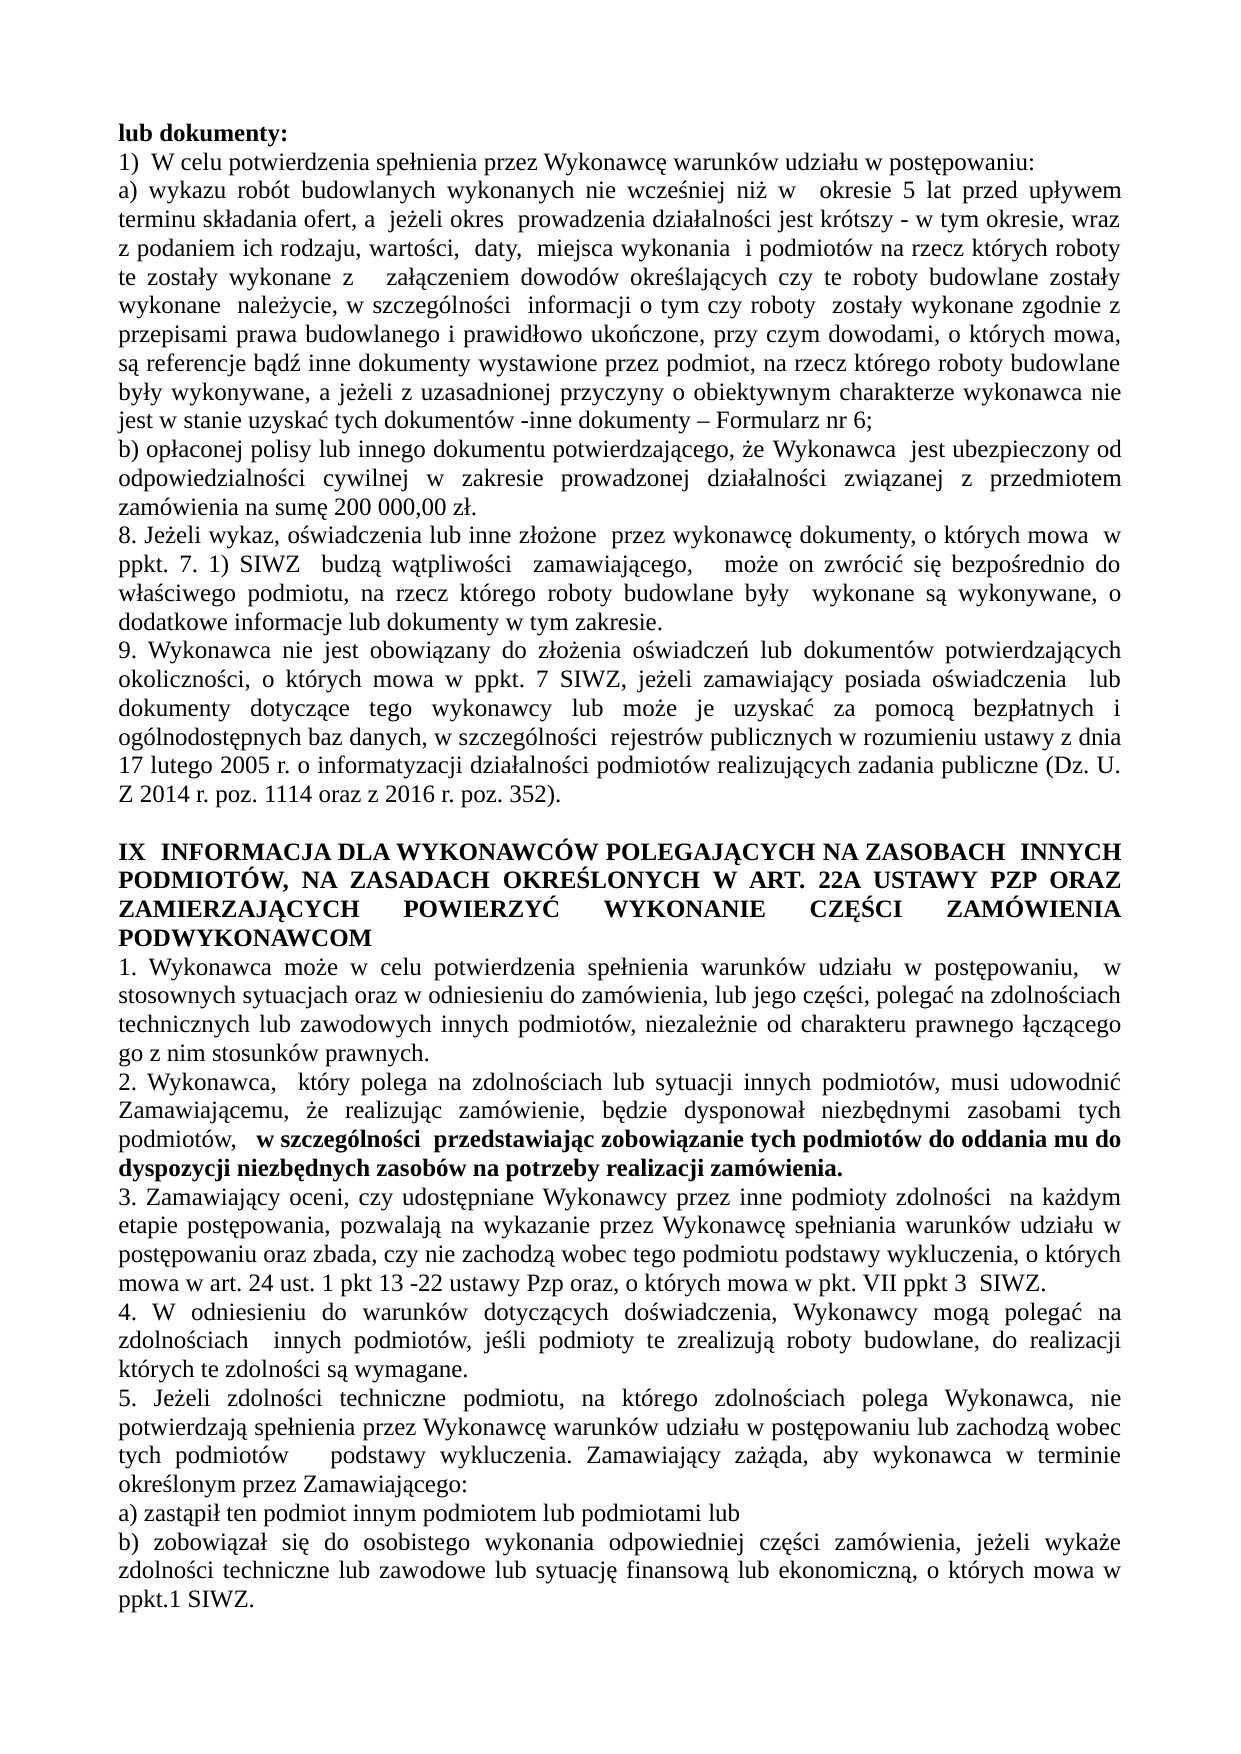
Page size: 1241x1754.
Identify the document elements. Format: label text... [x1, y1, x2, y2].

text 9. Wykonawca nie jest obowiązany do złożenia oświadczeń lub dokumentów potwierdzających okoliczności, o których mowa w ppkt. 7 SIWZ, jeżeli zamawiający posiada oświadczenia lub dokumenty dotyczące tego wykonawcy lub może je uzyskać za pomocą bezpłatnych i ogólnodostępnych baz danych, w szczególności rejestrów publicznych w rozumieniu ustawy z dnia 17 lutego 2005 r. o informatyzacji działalności podmiotów realizujących zadania publiczne (Dz. U. Z 2014 r. poz. 1114 oraz z 2016 r. poz. 352). [118, 636, 1122, 808]
text b) zobowiązał się do osobistego wykonania odpowiedniej części zamówienia, jeżeli wykaże zdolności techniczne lub zawodowe lub sytuację finansową lub ekonomiczną, o których mowa w ppkt.1 SIWZ. [118, 1527, 1122, 1613]
text 1. Wykonawca może w celu potwierdzenia spełnienia warunków udziału w postępowaniu, w stosownych sytuacjach oraz w odniesieniu do zamówienia, lub jego części, polegać na zdolnościach technicznych lub zawodowych innych podmiotów, niezależnie od charakteru prawnego łączącego go z nim stosunków prawnych. [118, 952, 1122, 1067]
text 2. Wykonawca, który polega na zdolnościach lub sytuacji innych podmiotów, musi udowodnić Zamawiającemu, że realizując zamówienie, będzie dysponował niezbędnymi zasobami tych podmiotów, w szczególności przedstawiając zobowiązanie tych podmiotów do oddania mu do dyspozycji niezbędnych zasobów na potrzeby realizacji zamówienia. [118, 1067, 1122, 1182]
text 1) W celu potwierdzenia spełnienia przez Wykonawcę warunków udziału w postępowaniu: [118, 147, 1122, 176]
text b) opłaconej polisy lub innego dokumentu potwierdzającego, że Wykonawca jest ubezpieczony od odpowiedzialności cywilnej w zakresie prowadzonej działalności związanej z przedmiotem zamówienia na sumę 200 000,00 zł. [118, 434, 1122, 521]
text 8. Jeżeli wykaz, oświadczenia lub inne złożone przez wykonawcę dokumenty, o których mowa w ppkt. 7. 1) SIWZ budzą wątpliwości zamawiającego, może on zwrócić się bezpośrednio do właściwego podmiotu, na rzecz którego roboty budowlane były wykonane są wykonywane, o dodatkowe informacje lub dokumenty w tym zakresie. [118, 521, 1122, 636]
text a) wykazu robót budowlanych wykonanych nie wcześniej niż w okresie 5 lat przed upływem terminu składania ofert, a jeżeli okres prowadzenia działalności jest krótszy - w tym okresie, wraz z podaniem ich rodzaju, wartości, daty, miejsca wykonania i podmiotów na rzecz których roboty te zostały wykonane z załączeniem dowodów określających czy te roboty budowlane zostały wykonane należycie, w szczególności informacji o tym czy roboty zostały wykonane zgodnie z przepisami prawa budowlanego i prawidłowo ukończone, przy czym dowodami, o których mowa, są referencje bądź inne dokumenty wystawione przez podmiot, na rzecz którego roboty budowlane były wykonywane, a jeżeli z uzasadnionej przyczyny o obiektywnym charakterze wykonawca nie jest w stanie uzyskać tych dokumentów -inne dokumenty – Formularz nr 6; [118, 176, 1122, 434]
text lub dokumenty: [118, 118, 1122, 147]
text a) zastąpił ten podmiot innym podmiotem lub podmiotami lub [118, 1498, 1122, 1527]
text 5. Jeżeli zdolności techniczne podmiotu, na którego zdolnościach polega Wykonawca, nie potwierdzają spełnienia przez Wykonawcę warunków udziału w postępowaniu lub zachodzą wobec tych podmiotów podstawy wykluczenia. Zamawiający zażąda, aby wykonawca w terminie określonym przez Zamawiającego: [118, 1383, 1122, 1498]
text 3. Zamawiający oceni, czy udostępniane Wykonawcy przez inne podmioty zdolności na każdym etapie postępowania, pozwalają na wykazanie przez Wykonawcę spełniania warunków udziału w postępowaniu oraz zbada, czy nie zachodzą wobec tego podmiotu podstawy wykluczenia, o których mowa w art. 24 ust. 1 pkt 13 -22 ustawy Pzp oraz, o których mowa w pkt. VII ppkt 3 SIWZ. [118, 1182, 1122, 1297]
text 4. W odniesieniu do warunków dotyczących doświadczenia, Wykonawcy mogą polegać na zdolnościach innych podmiotów, jeśli podmioty te zrealizują roboty budowlane, do realizacji których te zdolności są wymagane. [118, 1297, 1122, 1383]
text IX INFORMACJA DLA WYKONAWCÓW POLEGAJĄCYCH NA ZASOBACH INNYCH PODMIOTÓW, NA ZASADACH OKREŚLONYCH W ART. 22A USTAWY PZP ORAZ ZAMIERZAJĄCYCH POWIERZYĆ WYKONANIE CZĘŚCI ZAMÓWIENIA PODWYKONAWCOM [118, 837, 1122, 952]
